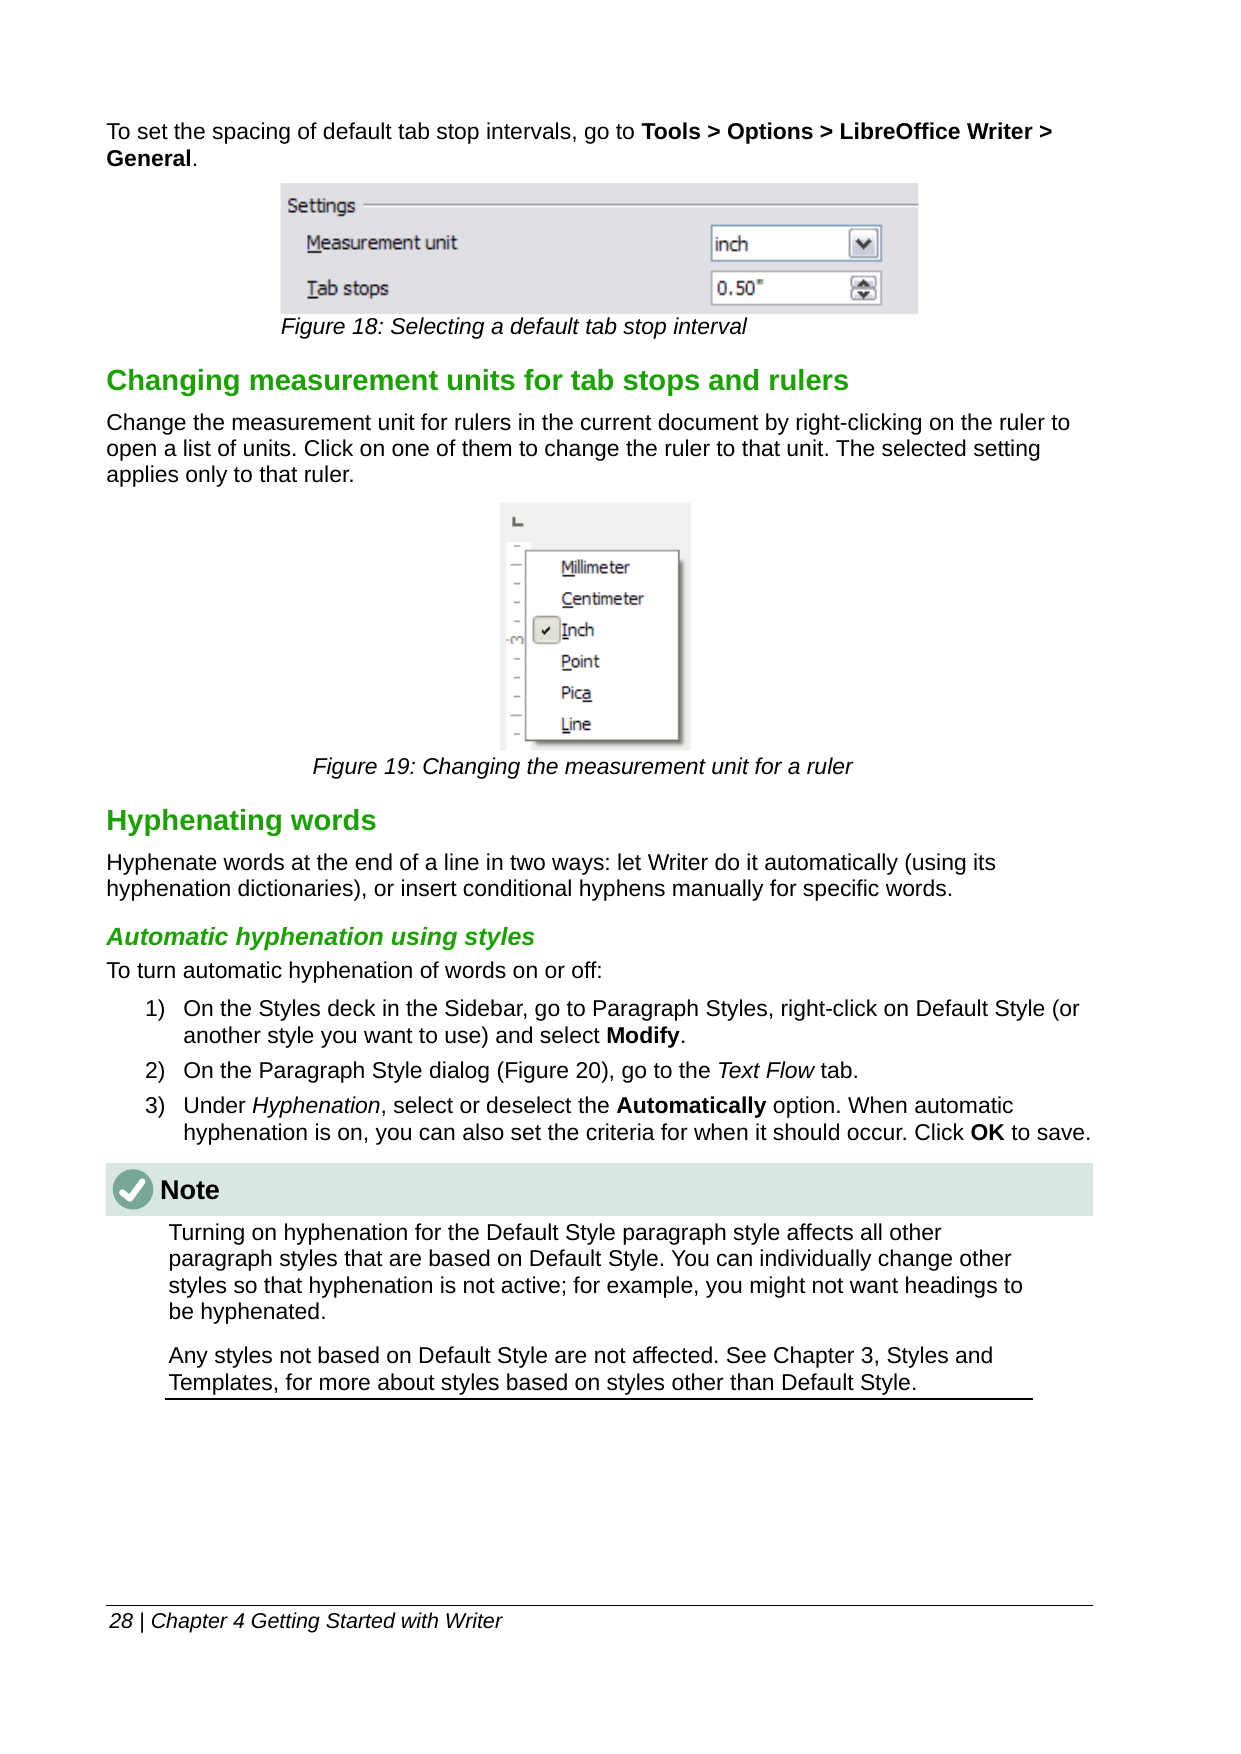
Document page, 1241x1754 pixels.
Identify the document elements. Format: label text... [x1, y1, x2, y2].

list Under Hyphenation, select or deselect the Automatically option. When automatic hyphenation is on, you can also set the criteria for when it should occur. Click OK to save. [165, 1092, 1093, 1145]
text Hyphenate words at the end of a line in two ways: let Writer do it automatically (using its hyphenation dictionaries), or insert conditional hyphens manually for specific words. [106, 848, 1093, 901]
list On the Paragraph Style dialog (Figure 20), go to the Text Flow tab. [165, 1057, 1093, 1083]
picture [280, 183, 919, 314]
text Figure 18: Selecting a default tab stop interval [281, 314, 918, 339]
subtitle Note [106, 1163, 1093, 1216]
picture [497, 500, 694, 754]
text Change the measurement unit for rulers in the current document by right-clicking on the ruler to open a list of units. Click on one of them to change the ruler to that unit. The selected setting applies only to that ruler. [106, 408, 1093, 488]
text To set the spacing of default tab stop intervals, go to Tools > Options > LibreOffice Writer > General. [106, 118, 1093, 171]
subtitle Hyphenating words [106, 803, 1093, 837]
subtitle Automatic hyphenation using styles [106, 922, 1093, 951]
subtitle Changing measurement units for tab stops and rulers [106, 363, 1093, 397]
text Figure 19: Changing the measurement unit for a ruler [312, 500, 886, 779]
text Turning on hyphenation for the Default Style paragraph style affects all other paragraph styles that are based on Default Style. You can individually change other styles so that hyphenation is not active; for example, you might not want headings to be hyphenated. [165, 1216, 1033, 1324]
list To turn automatic hyphenation of words on or off: [106, 957, 1093, 983]
list On the Styles deck in the Sidebar, go to Paragraph Styles, right-click on Default Style (or another style you want to use) and select Modify. [165, 995, 1093, 1048]
text Any styles not based on Default Style are not affected. See Chapter 3, Styles and Templates, for more about styles based on styles other than Default Style. [165, 1339, 1033, 1398]
